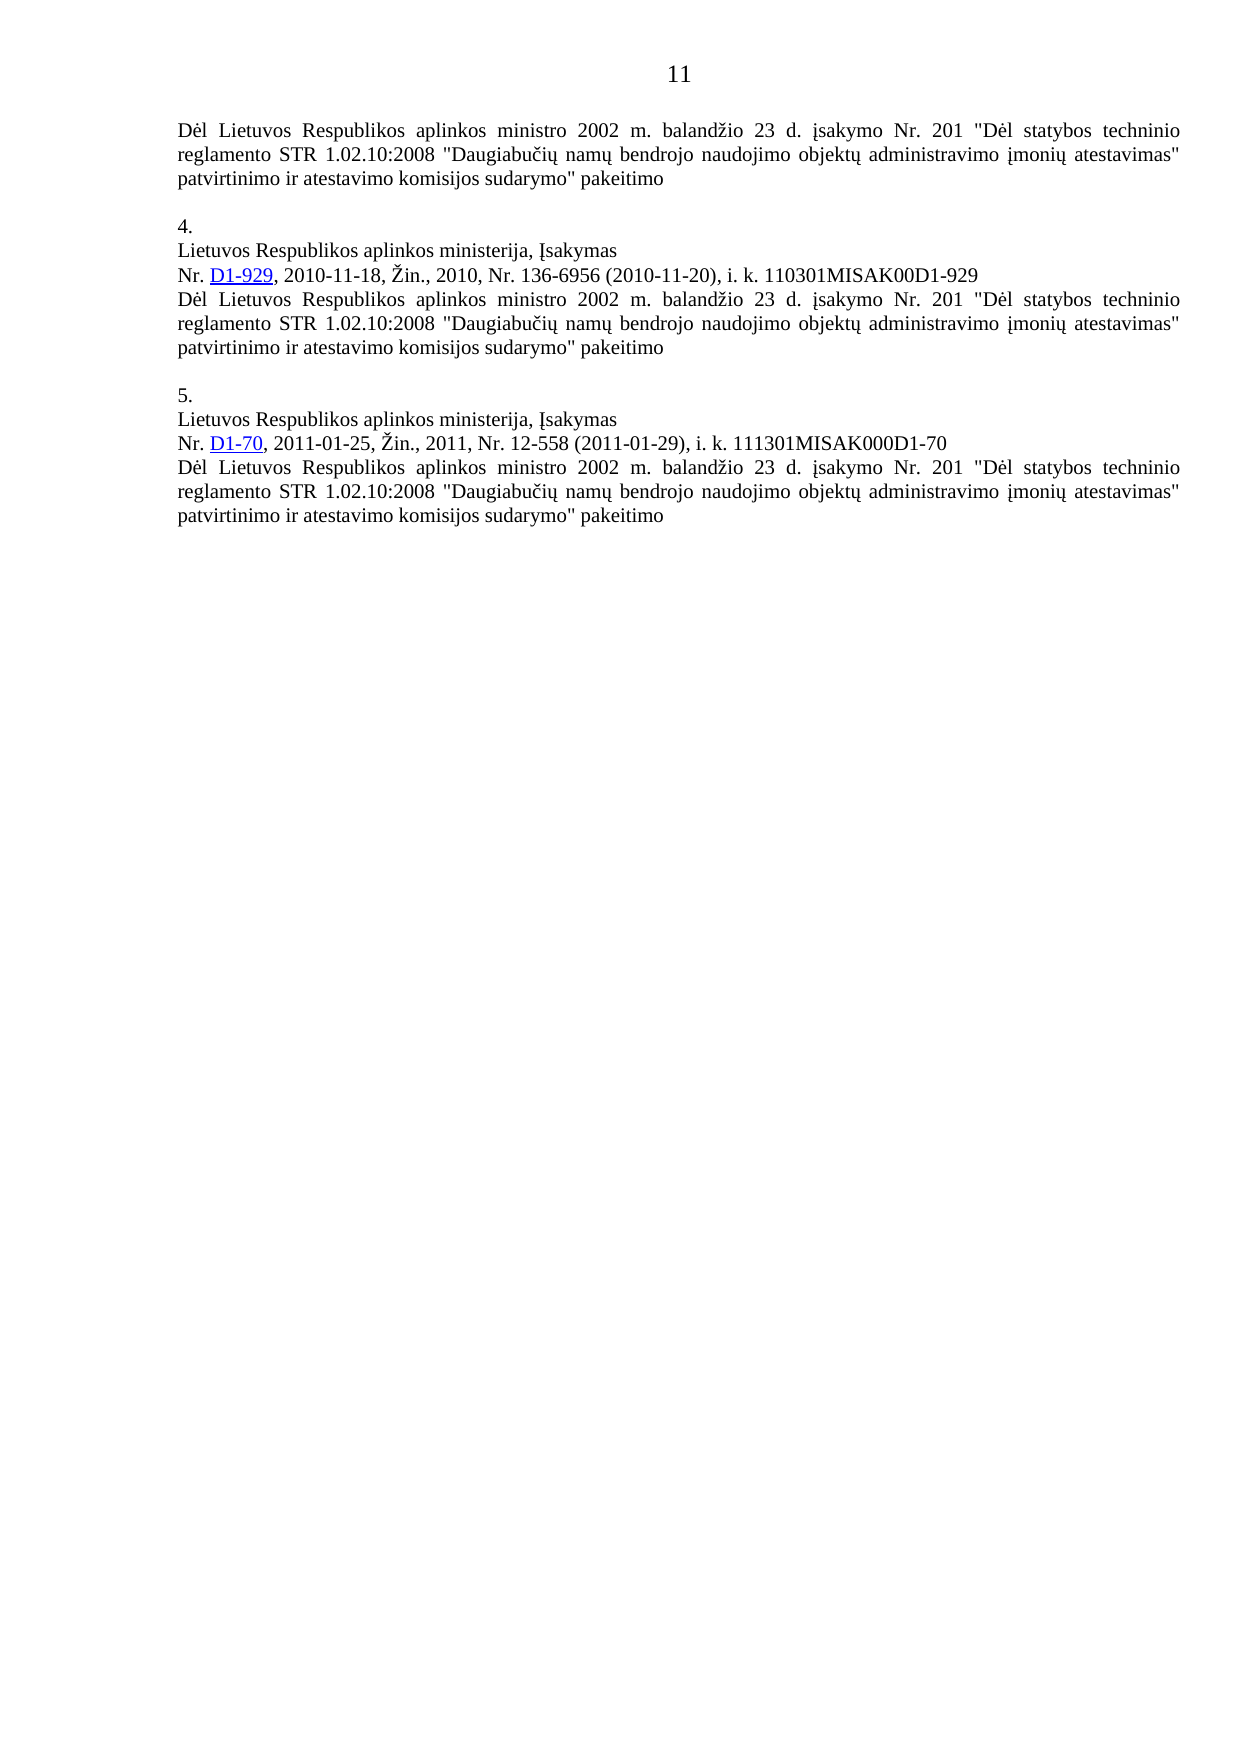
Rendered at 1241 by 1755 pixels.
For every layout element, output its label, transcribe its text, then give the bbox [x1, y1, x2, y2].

text 4. [177, 214, 1181, 238]
text Lietuvos Respublikos aplinkos ministerija, Įsakymas [177, 407, 1181, 431]
text Dėl Lietuvos Respublikos aplinkos ministro 2002 m. balandžio 23 d. įsakymo Nr. 201 "Dėl statybos techninio reglamento STR 1.02.10:2008 "Daugiabučių namų bendrojo naudojimo objektų administravimo įmonių atestavimas" patvirtinimo ir atestavimo komisijos sudarymo" pakeitimo [177, 118, 1181, 190]
text Nr. D1-70, 2011-01-25, Žin., 2011, Nr. 12-558 (2011-01-29), i. k. 111301MISAK000D1-70 [177, 431, 1181, 455]
text 5. [177, 383, 1181, 407]
text Dėl Lietuvos Respublikos aplinkos ministro 2002 m. balandžio 23 d. įsakymo Nr. 201 "Dėl statybos techninio reglamento STR 1.02.10:2008 "Daugiabučių namų bendrojo naudojimo objektų administravimo įmonių atestavimas" patvirtinimo ir atestavimo komisijos sudarymo" pakeitimo [177, 455, 1181, 527]
text Lietuvos Respublikos aplinkos ministerija, Įsakymas [177, 238, 1181, 262]
text Nr. D1-929, 2010-11-18, Žin., 2010, Nr. 136-6956 (2010-11-20), i. k. 110301MISAK00D1-929 [177, 262, 1181, 287]
text Dėl Lietuvos Respublikos aplinkos ministro 2002 m. balandžio 23 d. įsakymo Nr. 201 "Dėl statybos techninio reglamento STR 1.02.10:2008 "Daugiabučių namų bendrojo naudojimo objektų administravimo įmonių atestavimas" patvirtinimo ir atestavimo komisijos sudarymo" pakeitimo [177, 287, 1181, 359]
